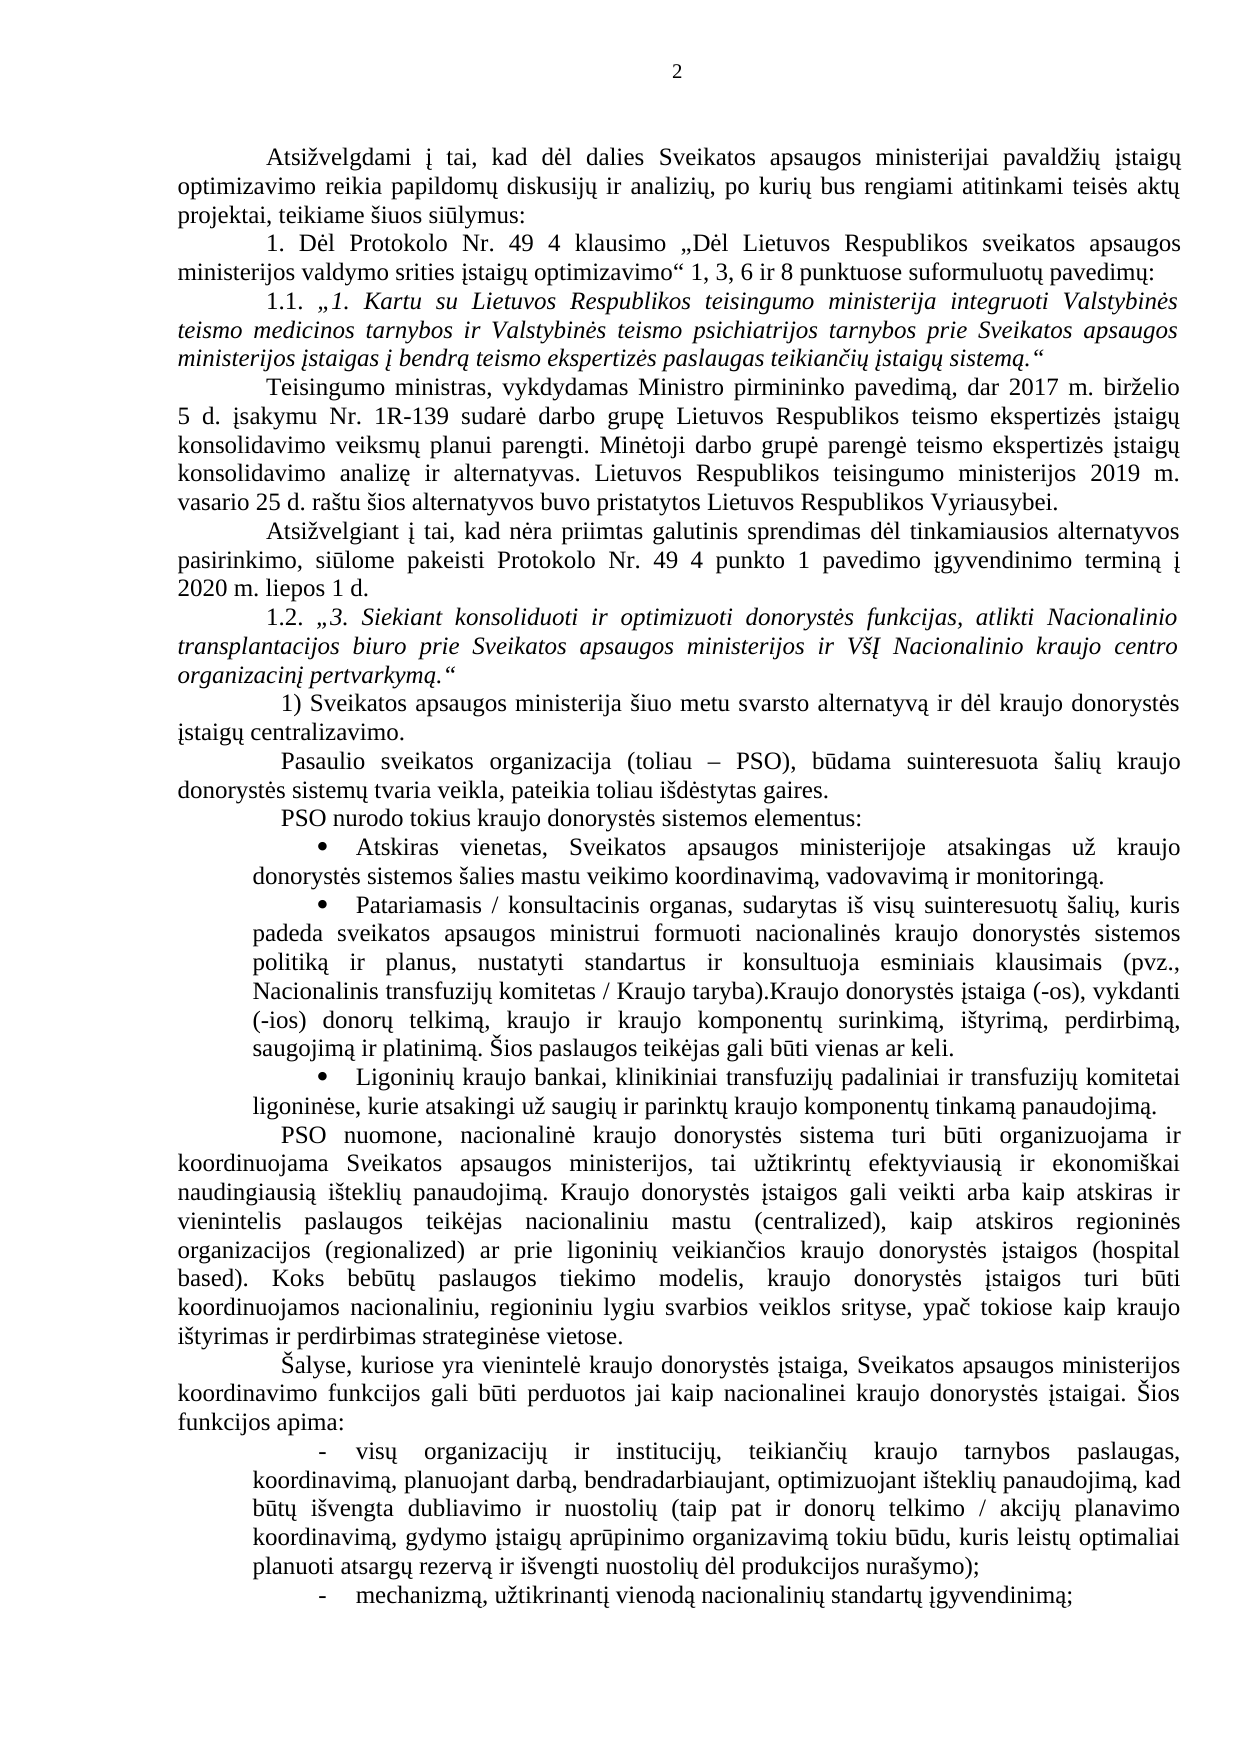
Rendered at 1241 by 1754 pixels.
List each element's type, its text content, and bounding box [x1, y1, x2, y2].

text 1.2. „3. Siekiant konsoliduoti ir optimizuoti donorystės funkcijas, atlikti Nacionalinio transplantacijos biuro prie Sveikatos apsaugos ministerijos ir VšĮ Nacionalinio kraujo centro organizacinį pertvarkymą.“ [177, 602, 1181, 688]
list Ligoninių kraujo bankai, klinikiniai transfuzijų padaliniai ir transfuzijų komitetai ligoninėse, kurie atsakingi už saugių ir parinktų kraujo komponentų tinkamą panaudojimą. [215, 1062, 1181, 1120]
text 1) Sveikatos apsaugos ministerija šiuo metu svarsto alternatyvą ir dėl kraujo donorystės įstaigų centralizavimo. [177, 688, 1181, 746]
text PSO nurodo tokius kraujo donorystės sistemos elementus: [177, 803, 1181, 832]
text Atsižvelgdami į tai, kad dėl dalies Sveikatos apsaugos ministerijai pavaldžių įstaigų optimizavimo reikia papildomų diskusijų ir analizių, po kurių bus rengiami atitinkami teisės aktų projektai, teikiame šiuos siūlymus: [177, 142, 1181, 228]
list mechanizmą, užtikrinantį vienodą nacionalinių standartų įgyvendinimą; [215, 1580, 1181, 1608]
text Teisingumo ministras, vykdydamas Ministro pirmininko pavedimą, dar 2017 m. birželio 5 d. įsakymu Nr. 1R-139 sudarė darbo grupę Lietuvos Respublikos teismo ekspertizės įstaigų konsolidavimo veiksmų planui parengti. Minėtoji darbo grupė parengė teismo ekspertizės įstaigų konsolidavimo analizę ir alternatyvas. Lietuvos Respublikos teisingumo ministerijos 2019 m. vasario 25 d. raštu šios alternatyvos buvo pristatytos Lietuvos Respublikos Vyriausybei. [177, 372, 1181, 516]
list Atskiras vienetas, Sveikatos apsaugos ministerijoje atsakingas už kraujo donorystės sistemos šalies mastu veikimo koordinavimą, vadovavimą ir monitoringą. [215, 832, 1181, 890]
list Patariamasis / konsultacinis organas, sudarytas iš visų suinteresuotų šalių, kuris padeda sveikatos apsaugos ministrui formuoti nacionalinės kraujo donorystės sistemos politiką ir planus, nustatyti standartus ir konsultuoja esminiais klausimais (pvz., Nacionalinis transfuzijų komitetas / Kraujo taryba).Kraujo donorystės įstaiga (-os), vykdanti (-ios) donorų telkimą, kraujo ir kraujo komponentų surinkimą, ištyrimą, perdirbimą, saugojimą ir platinimą. Šios paslaugos teikėjas gali būti vienas ar keli. [215, 890, 1181, 1062]
text 1. Dėl Protokolo Nr. 49 4 klausimo „Dėl Lietuvos Respublikos sveikatos apsaugos ministerijos valdymo srities įstaigų optimizavimo“ 1, 3, 6 ir 8 punktuose suformuluotų pavedimų: [177, 228, 1181, 286]
text Atsižvelgiant į tai, kad nėra priimtas galutinis sprendimas dėl tinkamiausios alternatyvos pasirinkimo, siūlome pakeisti Protokolo Nr. 49 4 punkto 1 pavedimo įgyvendinimo terminą į 2020 m. liepos 1 d. [177, 516, 1181, 602]
text Šalyse, kuriose yra vienintelė kraujo donorystės įstaiga, Sveikatos apsaugos ministerijos koordinavimo funkcijos gali būti perduotos jai kaip nacionalinei kraujo donorystės įstaigai. Šios funkcijos apima: [177, 1350, 1181, 1436]
list visų organizacijų ir institucijų, teikiančių kraujo tarnybos paslaugas, koordinavimą, planuojant darbą, bendradarbiaujant, optimizuojant išteklių panaudojimą, kad būtų išvengta dubliavimo ir nuostolių (taip pat ir donorų telkimo / akcijų planavimo koordinavimą, gydymo įstaigų aprūpinimo organizavimą tokiu būdu, kuris leistų optimaliai planuoti atsargų rezervą ir išvengti nuostolių dėl produkcijos nurašymo); [215, 1436, 1181, 1580]
text 1.1. „1. Kartu su Lietuvos Respublikos teisingumo ministerija integruoti Valstybinės teismo medicinos tarnybos ir Valstybinės teismo psichiatrijos tarnybos prie Sveikatos apsaugos ministerijos įstaigas į bendrą teismo ekspertizės paslaugas teikiančių įstaigų sistemą.“ [177, 286, 1181, 372]
text Pasaulio sveikatos organizacija (toliau – PSO), būdama suinteresuota šalių kraujo donorystės sistemų tvaria veikla, pateikia toliau išdėstytas gaires. [177, 746, 1181, 803]
text PSO nuomone, nacionalinė kraujo donorystės sistema turi būti organizuojama ir koordinuojama Sveikatos apsaugos ministerijos, tai užtikrintų efektyviausią ir ekonomiškai naudingiausią išteklių panaudojimą. Kraujo donorystės įstaigos gali veikti arba kaip atskiras ir vienintelis paslaugos teikėjas nacionaliniu mastu (centralized), kaip atskiros regioninės organizacijos (regionalized) ar prie ligoninių veikiančios kraujo donorystės įstaigos (hospital based). Koks bebūtų paslaugos tiekimo modelis, kraujo donorystės įstaigos turi būti koordinuojamos nacionaliniu, regioniniu lygiu svarbios veiklos srityse, ypač tokiose kaip kraujo ištyrimas ir perdirbimas strateginėse vietose. [177, 1120, 1181, 1350]
